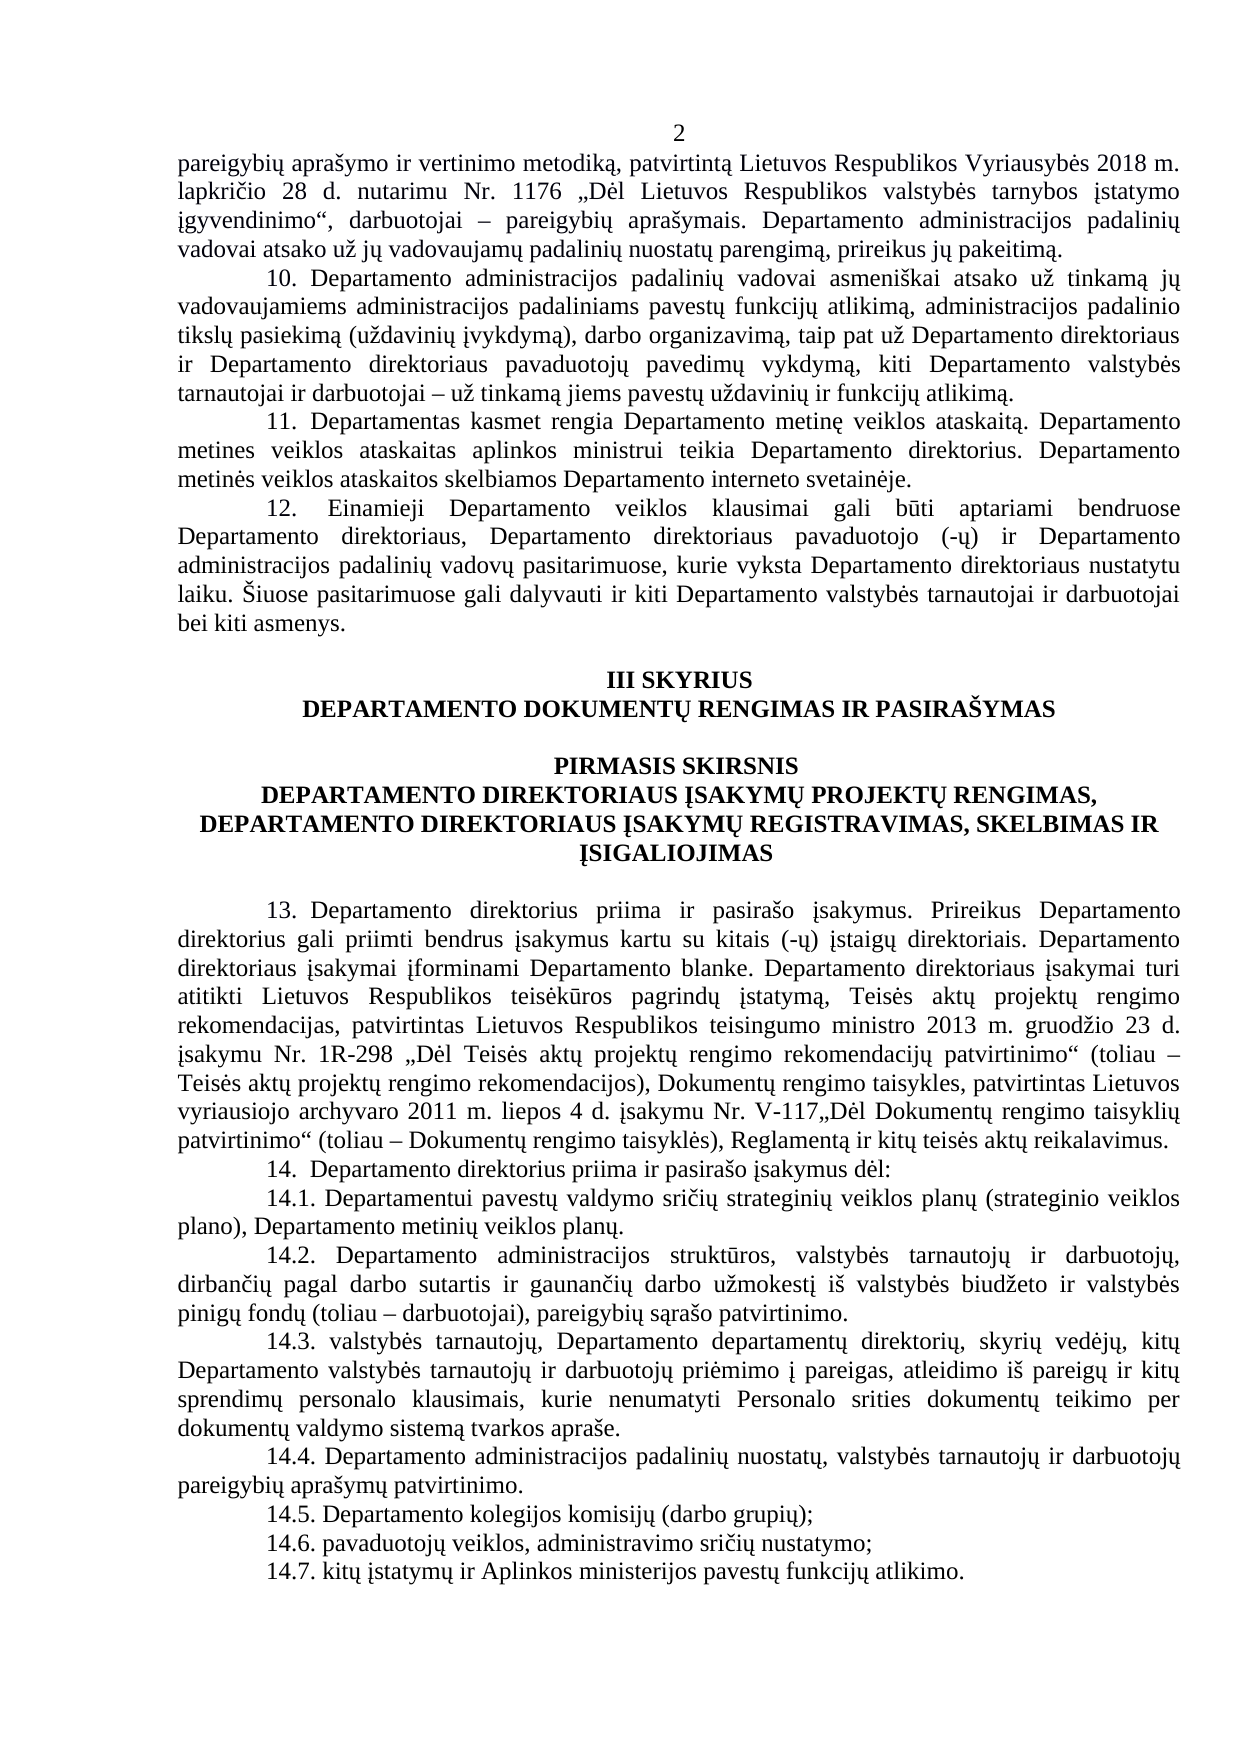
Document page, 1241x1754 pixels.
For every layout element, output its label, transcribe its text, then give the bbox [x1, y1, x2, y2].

text PIRMASIS SKIRSNIS [177, 751, 1181, 780]
text 14.3. valstybės tarnautojų, Departamento departamentų direktorių, skyrių vedėjų, kitų Departamento valstybės tarnautojų ir darbuotojų priėmimo į pareigas, atleidimo iš pareigų ir kitų sprendimų personalo klausimais, kurie nenumatyti Personalo srities dokumentų teikimo per dokumentų valdymo sistemą tvarkos apraše. [177, 1326, 1181, 1441]
text 14.6. pavaduotojų veiklos, administravimo sričių nustatymo; [177, 1528, 1181, 1556]
text 10. Departamento administracijos padalinių vadovai asmeniškai atsako už tinkamą jų vadovaujamiems administracijos padaliniams pavestų funkcijų atlikimą, administracijos padalinio tikslų pasiekimą (uždavinių įvykdymą), darbo organizavimą, taip pat už Departamento direktoriaus ir Departamento direktoriaus pavaduotojų pavedimų vykdymą, kiti Departamento valstybės tarnautojai ir darbuotojai – už tinkamą jiems pavestų uždavinių ir funkcijų atlikimą. [177, 263, 1181, 406]
text III SKYRIUS [177, 665, 1181, 694]
text 14.1. Departamentui pavestų valdymo sričių strateginių veiklos planų (strateginio veiklos plano), Departamento metinių veiklos planų. [177, 1183, 1181, 1240]
text 12. Einamieji Departamento veiklos klausimai gali būti aptariami bendruose Departamento direktoriaus, Departamento direktoriaus pavaduotojo (-ų) ir Departamento administracijos padalinių vadovų pasitarimuose, kurie vyksta Departamento direktoriaus nustatytu laiku. Šiuose pasitarimuose gali dalyvauti ir kiti Departamento valstybės tarnautojai ir darbuotojai bei kiti asmenys. [177, 493, 1181, 636]
text 14.2. Departamento administracijos struktūros, valstybės tarnautojų ir darbuotojų, dirbančių pagal darbo sutartis ir gaunančių darbo užmokestį iš valstybės biudžeto ir valstybės pinigų fondų (toliau – darbuotojai), pareigybių sąrašo patvirtinimo. [177, 1240, 1181, 1326]
text DEPARTAMENTO direktoriaus įsakymų Projektų rengimas, DEPARTAMENTO direktoriaus įsakymų registravimas, skelbimas ir įsigaliojimas [177, 780, 1181, 866]
text 14.7. kitų įstatymų ir Aplinkos ministerijos pavestų funkcijų atlikimo. [177, 1556, 1181, 1585]
text 13. Departamento direktorius priima ir pasirašo įsakymus. Prireikus Departamento direktorius gali priimti bendrus įsakymus kartu su kitais (-ų) įstaigų direktoriais. Departamento direktoriaus įsakymai įforminami Departamento blanke. Departamento direktoriaus įsakymai turi atitikti Lietuvos Respublikos teisėkūros pagrindų įstatymą, Teisės aktų projektų rengimo rekomendacijas, patvirtintas Lietuvos Respublikos teisingumo ministro 2013 m. gruodžio 23 d. įsakymu Nr. 1R-298 „Dėl Teisės aktų projektų rengimo rekomendacijų patvirtinimo“ (toliau – Teisės aktų projektų rengimo rekomendacijos), Dokumentų rengimo taisykles, patvirtintas Lietuvos vyriausiojo archyvaro 2011 m. liepos 4 d. įsakymu Nr. V-117„Dėl Dokumentų rengimo taisyklių patvirtinimo“ (toliau – Dokumentų rengimo taisyklės), Reglamentą ir kitų teisės aktų reikalavimus. [177, 895, 1181, 1154]
text DEPARTAMENTO DOKUMENTŲ RENGIMAS IR PASIRAŠYMAS [177, 694, 1181, 723]
text 14. Departamento direktorius priima ir pasirašo įsakymus dėl: [177, 1154, 1181, 1183]
text 14.4. Departamento administracijos padalinių nuostatų, valstybės tarnautojų ir darbuotojų pareigybių aprašymų patvirtinimo. [177, 1441, 1181, 1499]
text pareigybių aprašymo ir vertinimo metodiką, patvirtintą Lietuvos Respublikos Vyriausybės 2018 m. lapkričio 28 d. nutarimu Nr. 1176 „Dėl Lietuvos Respublikos valstybės tarnybos įstatymo įgyvendinimo“, darbuotojai – pareigybių aprašymais. Departamento administracijos padalinių vadovai atsako už jų vadovaujamų padalinių nuostatų parengimą, prireikus jų pakeitimą. [177, 148, 1181, 263]
text 11. Departamentas kasmet rengia Departamento metinę veiklos ataskaitą. Departamento metines veiklos ataskaitas aplinkos ministrui teikia Departamento direktorius. Departamento metinės veiklos ataskaitos skelbiamos Departamento interneto svetainėje. [177, 406, 1181, 493]
text 14.5. Departamento kolegijos komisijų (darbo grupių); [177, 1499, 1181, 1528]
